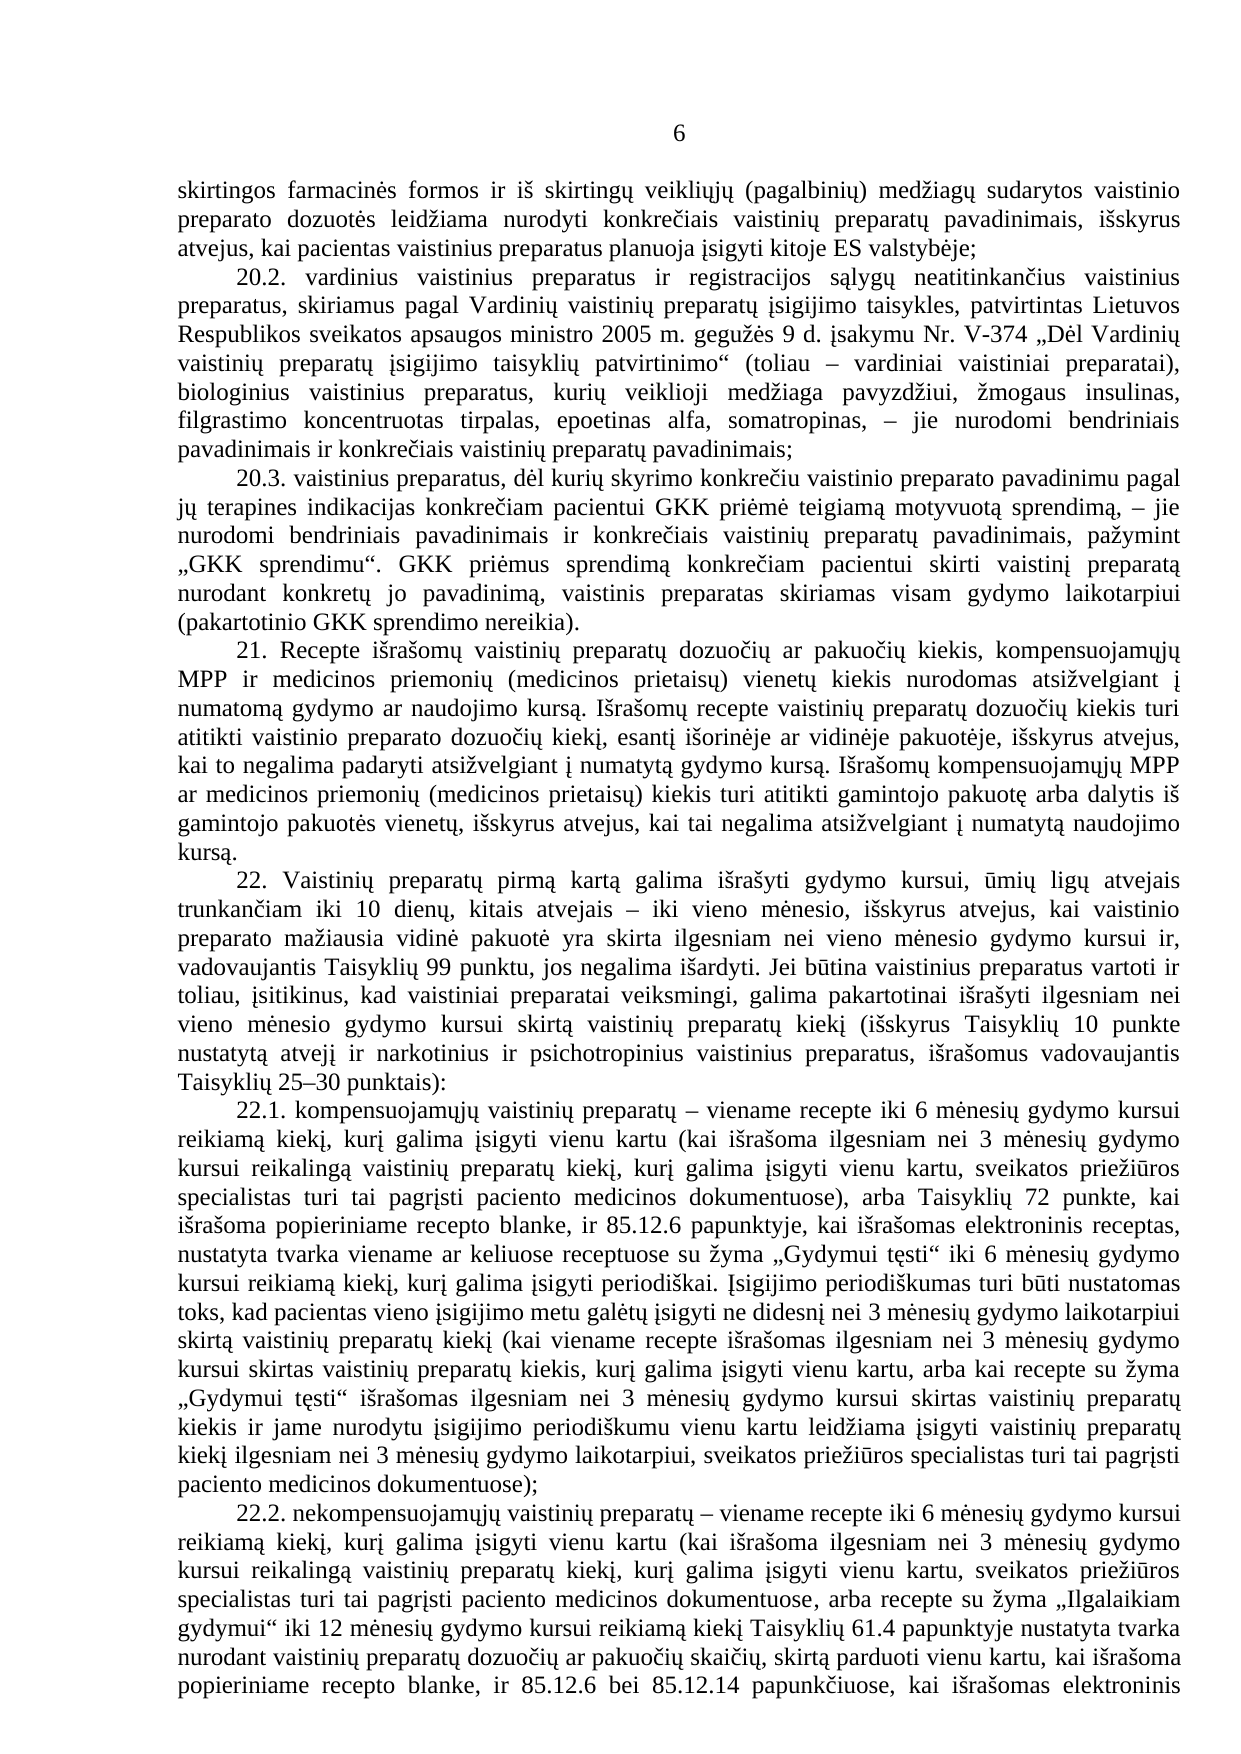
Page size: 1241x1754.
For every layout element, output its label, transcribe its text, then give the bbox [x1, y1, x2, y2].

text 22. Vaistinių preparatų pirmą kartą galima išrašyti gydymo kursui, ūmių ligų atvejais trunkančiam iki 10 dienų, kitais atvejais – iki vieno mėnesio, išskyrus atvejus, kai vaistinio preparato mažiausia vidinė pakuotė yra skirta ilgesniam nei vieno mėnesio gydymo kursui ir, vadovaujantis Taisyklių 99 punktu, jos negalima išardyti. Jei būtina vaistinius preparatus vartoti ir toliau, įsitikinus, kad vaistiniai preparatai veiksmingi, galima pakartotinai išrašyti ilgesniam nei vieno mėnesio gydymo kursui skirtą vaistinių preparatų kiekį (išskyrus Taisyklių 10 punkte nustatytą atvejį ir narkotinius ir psichotropinius vaistinius preparatus, išrašomus vadovaujantis Taisyklių 25–30 punktais): [177, 866, 1181, 1096]
text 20.2. vardinius vaistinius preparatus ir registracijos sąlygų neatitinkančius vaistinius preparatus, skiriamus pagal Vardinių vaistinių preparatų įsigijimo taisykles, patvirtintas Lietuvos Respublikos sveikatos apsaugos ministro 2005 m. gegužės 9 d. įsakymu Nr. V-374 „Dėl Vardinių vaistinių preparatų įsigijimo taisyklių patvirtinimo“ (toliau – vardiniai vaistiniai preparatai), biologinius vaistinius preparatus, kurių veiklioji medžiaga pavyzdžiui, žmogaus insulinas, filgrastimo koncentruotas tirpalas, epoetinas alfa, somatropinas, – jie nurodomi bendriniais pavadinimais ir konkrečiais vaistinių preparatų pavadinimais; [177, 262, 1181, 463]
text skirtingos farmacinės formos ir iš skirtingų veikliųjų (pagalbinių) medžiagų sudarytos vaistinio preparato dozuotės leidžiama nurodyti konkrečiais vaistinių preparatų pavadinimais, išskyrus atvejus, kai pacientas vaistinius preparatus planuoja įsigyti kitoje ES valstybėje; [177, 176, 1181, 262]
text 22.2. nekompensuojamųjų vaistinių preparatų – viename recepte iki 6 mėnesių gydymo kursui reikiamą kiekį, kurį galima įsigyti vienu kartu (kai išrašoma ilgesniam nei 3 mėnesių gydymo kursui reikalingą vaistinių preparatų kiekį, kurį galima įsigyti vienu kartu, sveikatos priežiūros specialistas turi tai pagrįsti paciento medicinos dokumentuose, arba recepte su žyma „Ilgalaikiam gydymui“ iki 12 mėnesių gydymo kursui reikiamą kiekį Taisyklių 61.4 papunktyje nustatyta tvarka nurodant vaistinių preparatų dozuočių ar pakuočių skaičių, skirtą parduoti vienu kartu, kai išrašoma popieriniame recepto blanke, ir 85.12.6 bei 85.12.14 papunkčiuose, kai išrašomas elektroninis [177, 1498, 1181, 1699]
text 21. Recepte išrašomų vaistinių preparatų dozuočių ar pakuočių kiekis, kompensuojamųjų MPP ir medicinos priemonių (medicinos prietaisų) vienetų kiekis nurodomas atsižvelgiant į numatomą gydymo ar naudojimo kursą. Išrašomų recepte vaistinių preparatų dozuočių kiekis turi atitikti vaistinio preparato dozuočių kiekį, esantį išorinėje ar vidinėje pakuotėje, išskyrus atvejus, kai to negalima padaryti atsižvelgiant į numatytą gydymo kursą. Išrašomų kompensuojamųjų MPP ar medicinos priemonių (medicinos prietaisų) kiekis turi atitikti gamintojo pakuotę arba dalytis iš gamintojo pakuotės vienetų, išskyrus atvejus, kai tai negalima atsižvelgiant į numatytą naudojimo kursą. [177, 636, 1181, 866]
text 22.1. kompensuojamųjų vaistinių preparatų – viename recepte iki 6 mėnesių gydymo kursui reikiamą kiekį, kurį galima įsigyti vienu kartu (kai išrašoma ilgesniam nei 3 mėnesių gydymo kursui reikalingą vaistinių preparatų kiekį, kurį galima įsigyti vienu kartu, sveikatos priežiūros specialistas turi tai pagrįsti paciento medicinos dokumentuose), arba Taisyklių 72 punkte, kai išrašoma popieriniame recepto blanke, ir 85.12.6 papunktyje, kai išrašomas elektroninis receptas, nustatyta tvarka viename ar keliuose receptuose su žyma „Gydymui tęsti“ iki 6 mėnesių gydymo kursui reikiamą kiekį, kurį galima įsigyti periodiškai. Įsigijimo periodiškumas turi būti nustatomas toks, kad pacientas vieno įsigijimo metu galėtų įsigyti ne didesnį nei 3 mėnesių gydymo laikotarpiui skirtą vaistinių preparatų kiekį (kai viename recepte išrašomas ilgesniam nei 3 mėnesių gydymo kursui skirtas vaistinių preparatų kiekis, kurį galima įsigyti vienu kartu, arba kai recepte su žyma „Gydymui tęsti“ išrašomas ilgesniam nei 3 mėnesių gydymo kursui skirtas vaistinių preparatų kiekis ir jame nurodytu įsigijimo periodiškumu vienu kartu leidžiama įsigyti vaistinių preparatų kiekį ilgesniam nei 3 mėnesių gydymo laikotarpiui, sveikatos priežiūros specialistas turi tai pagrįsti paciento medicinos dokumentuose); [177, 1096, 1181, 1498]
text 20.3. vaistinius preparatus, dėl kurių skyrimo konkrečiu vaistinio preparato pavadinimu pagal jų terapines indikacijas konkrečiam pacientui GKK priėmė teigiamą motyvuotą sprendimą, – jie nurodomi bendriniais pavadinimais ir konkrečiais vaistinių preparatų pavadinimais, pažymint „GKK sprendimu“. GKK priėmus sprendimą konkrečiam pacientui skirti vaistinį preparatą nurodant konkretų jo pavadinimą, vaistinis preparatas skiriamas visam gydymo laikotarpiui (pakartotinio GKK sprendimo nereikia). [177, 463, 1181, 636]
